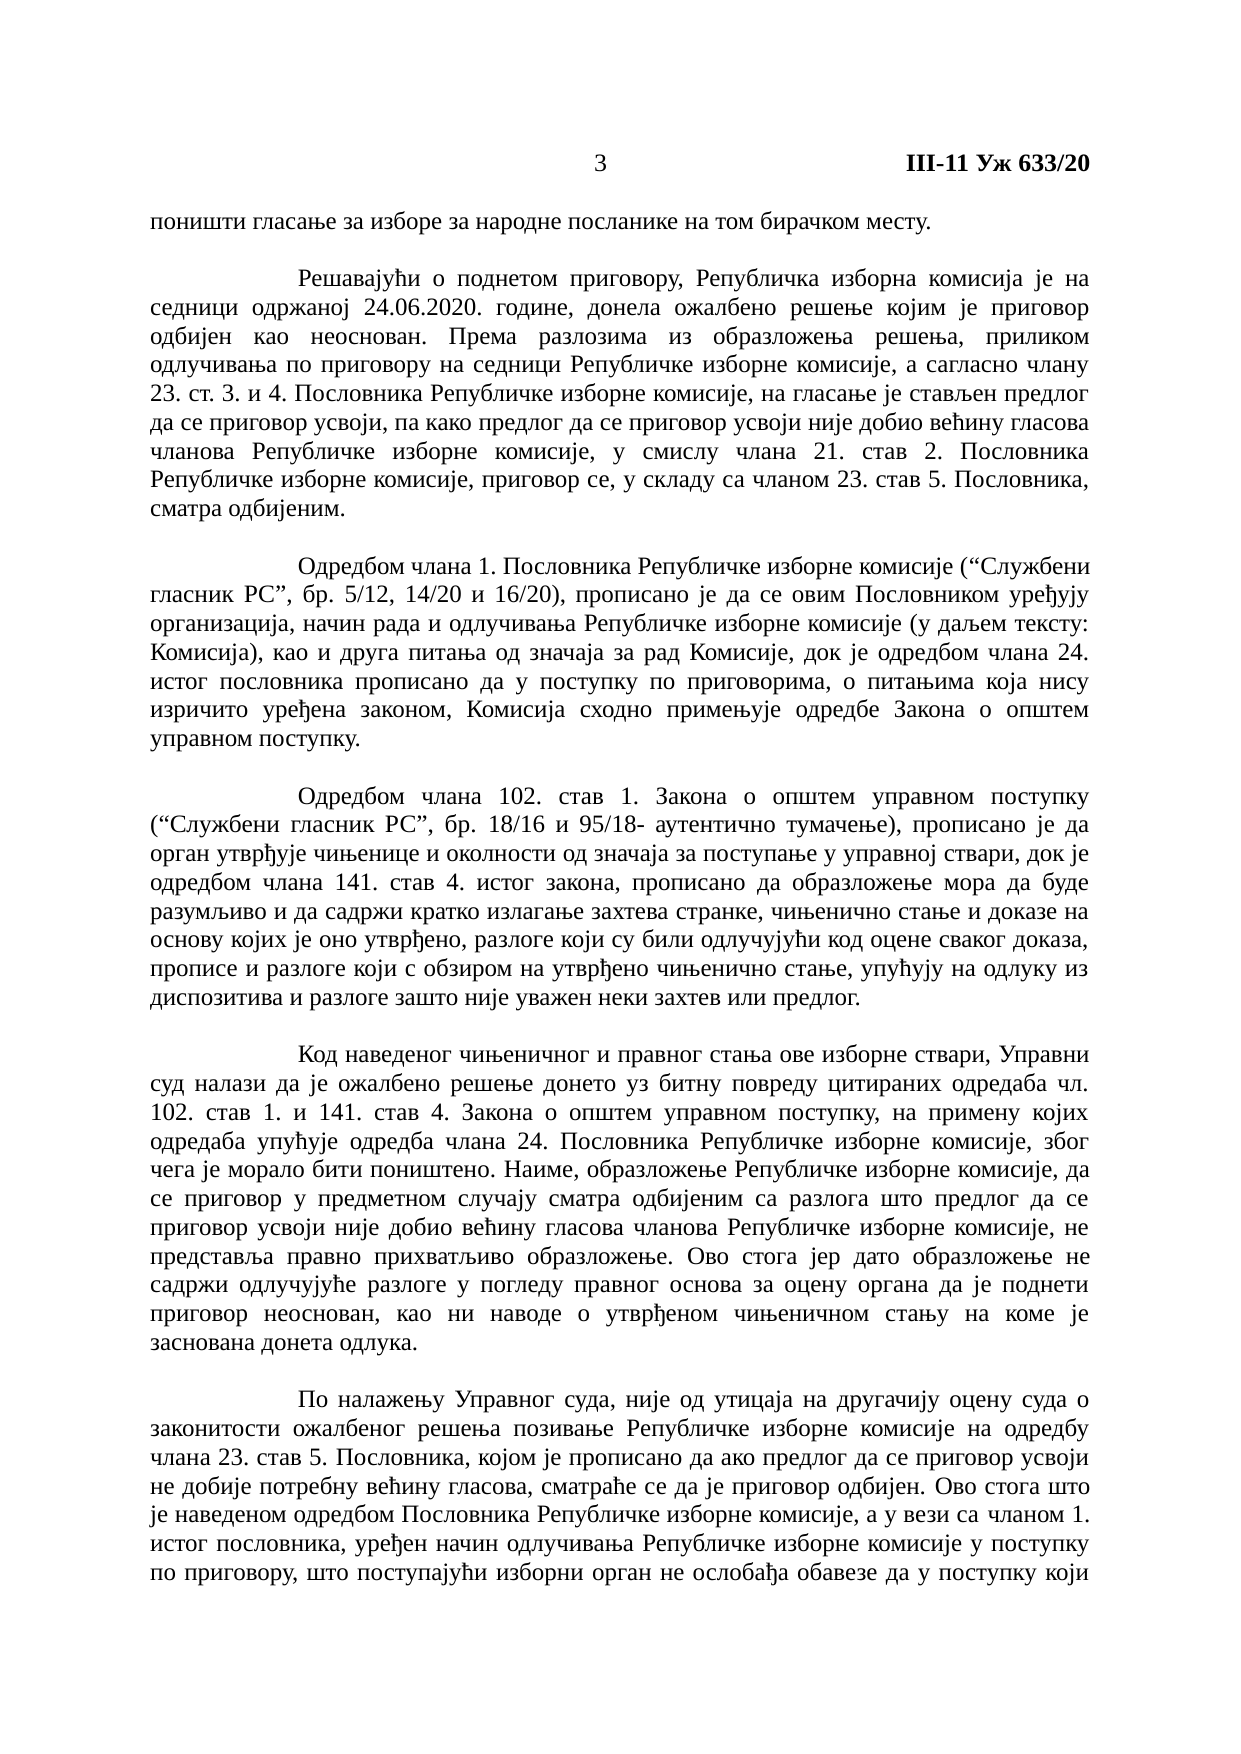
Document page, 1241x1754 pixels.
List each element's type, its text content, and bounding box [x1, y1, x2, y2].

text Одредбом члана 102. став 1. Закона о општем управном поступку (“Службени гласник РС”, бр. 18/16 и 95/18- аутентично тумачење), прописано је да орган утврђује чињенице и околности од значаја за поступање у управној ствари, док је одредбом члана 141. став 4. истог закона, прописано да образложење мора да буде разумљиво и да садржи кратко излагање захтева странке, чињенично стање и доказе на основу којих је оно утврђено, разлоге који су били одлучујући код оцене сваког доказа, прописе и разлоге који с обзиром на утврђено чињенично стање, упућују на одлуку из диспозитива и разлоге зашто није уважен неки захтев или предлог. [150, 781, 1090, 1011]
text По налажењу Управног суда, није од утицаја на другачију оцену суда о законитости ожалбеног решења позивање Републичке изборне комисије на одредбу члана 23. став 5. Пословника, којом је прописано да ако предлог да се приговор усвоји не добије потребну већину гласова, сматраће се да је приговор одбијен. Ово стога што је наведеном одредбом Пословника Републичке изборне комисије, а у вези са чланом 1. истог пословника, уређен начин одлучивања Републичке изборне комисије у поступку по приговору, што поступајући изборни орган не ослобађа обавезе да у поступку који [150, 1384, 1090, 1586]
text Одредбом члана 1. Пословника Републичке изборне комисије (“Службени гласник РС”, бр. 5/12, 14/20 и 16/20), прописано је да се овим Пословником уређују организација, начин рада и одлучивања Републичке изборне комисије (у даљем тексту: Комисија), као и друга питања од значаја за рад Комисије, док је одредбом члана 24. истог пословника прописано да у поступку по приговорима, о питањима која нису изричито уређена законом, Комисија сходно примењује одредбе Закона о општем управном поступку. [150, 551, 1090, 752]
text Код наведеног чињеничног и правног стања ове изборне ствари, Управни суд налази да је ожалбено решење донето уз битну повреду цитираних одредаба чл. 102. став 1. и 141. став 4. Закона о општем управном поступку, на примену којих одредаба упућује одредба члана 24. Пословника Републичке изборне комисије, због чега је морало бити поништено. Наиме, образложење Републичке изборне комисије, да се приговор у предметном случају сматра одбијеним са разлога што предлог да се приговор усвоји није добио већину гласова чланова Републичке изборне комисије, не представља правно прихватљиво образложење. Ово стога јер дато образложење не садржи одлучујуће разлоге у погледу правног основа за оцену органа да је поднети приговор неоснован, као ни наводе о утврђеном чињеничном стању на коме је заснована донета одлука. [150, 1039, 1090, 1356]
text Решавајући о поднетом приговору, Републичка изборна комисија је на седници одржаној 24.06.2020. године, донела ожалбено решење којим је приговор одбијен као неоснован. Према разлозима из образложења решења, приликом одлучивања по приговору на седници Републичке изборне комисије, а сагласно члану 23. ст. 3. и 4. Пословника Републичке изборне комисије, на гласање је стављен предлог да се приговор усвоји, па како предлог да се приговор усвоји није добио већину гласова чланова Републичке изборне комисије, у смислу члана 21. став 2. Пословника Републичке изборне комисије, приговор се, у складу са чланом 23. став 5. Пословника, сматра одбијеним. [150, 263, 1090, 522]
text поништи гласање за изборе за народне посланике на том бирачком месту. [150, 206, 1090, 234]
